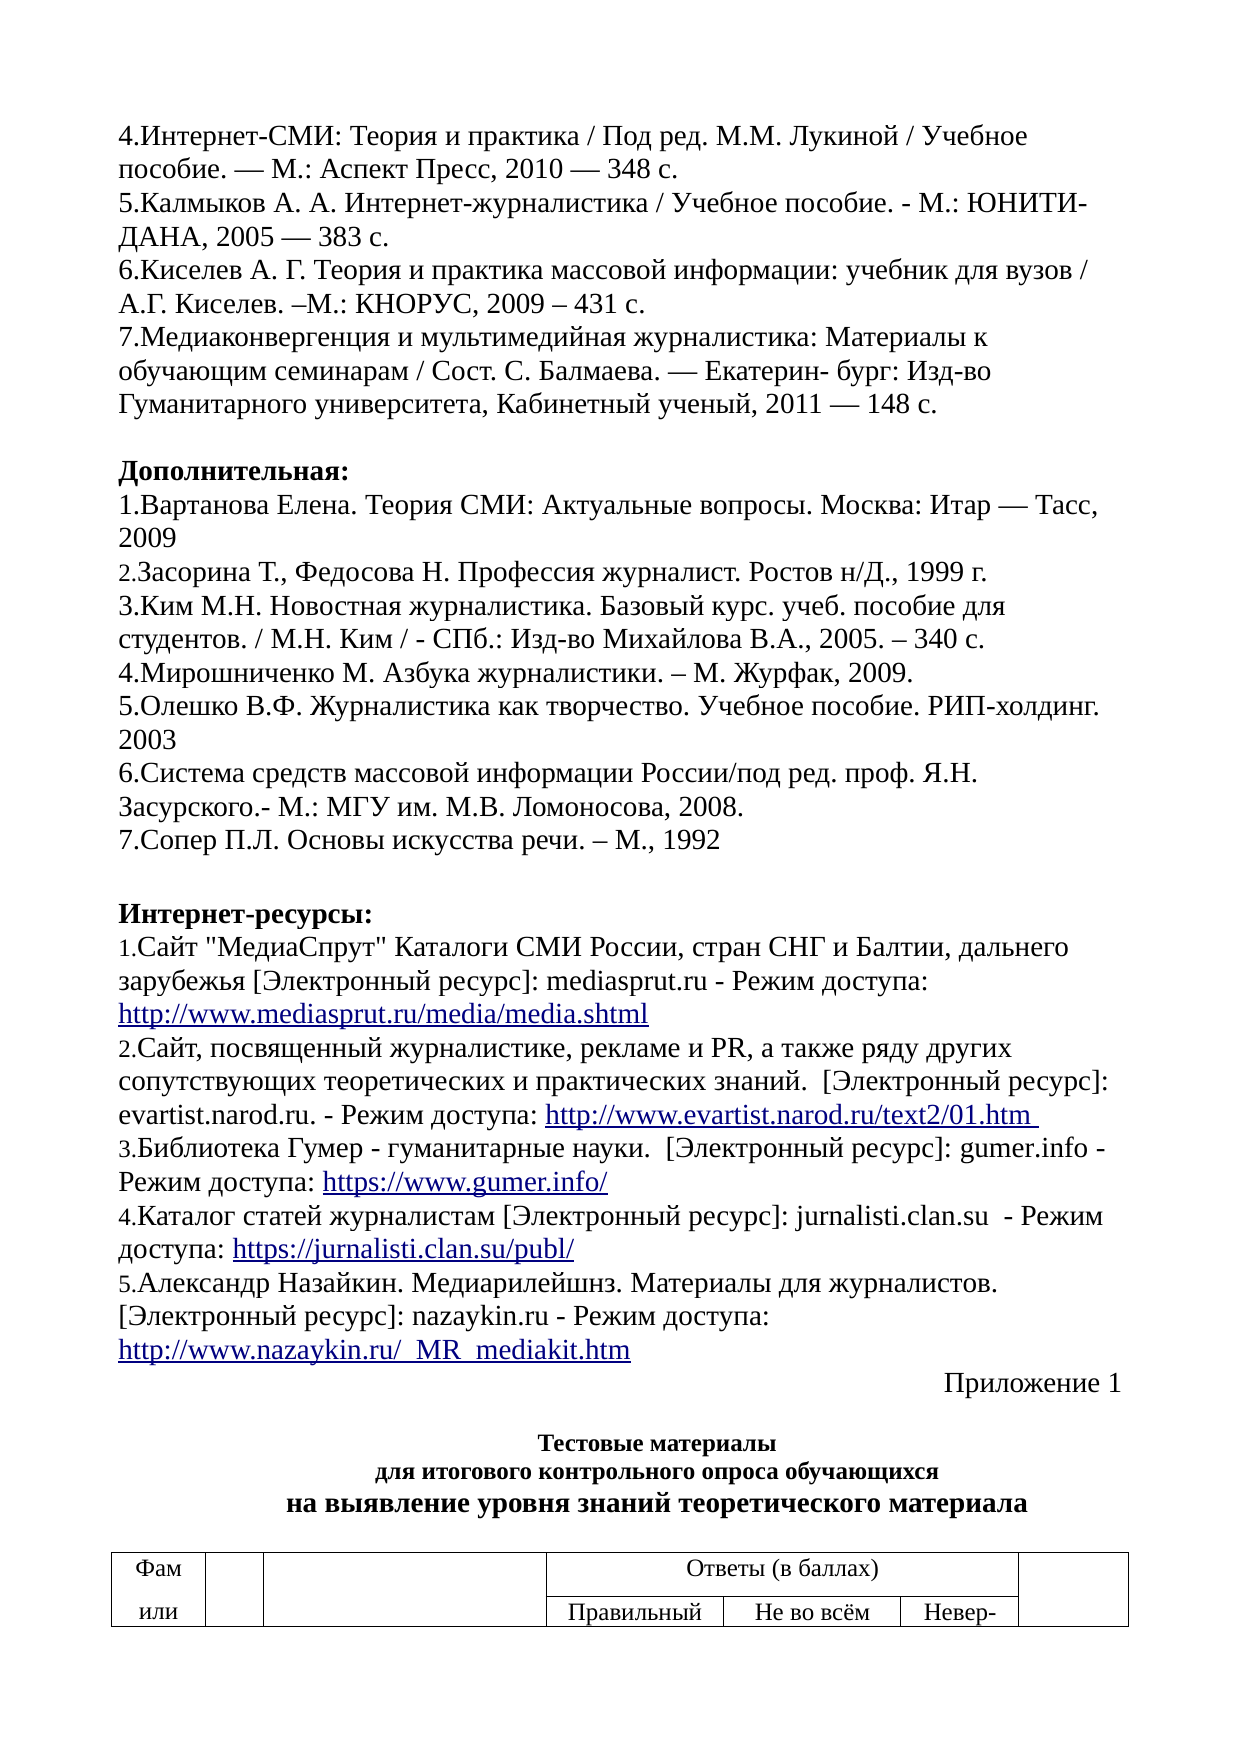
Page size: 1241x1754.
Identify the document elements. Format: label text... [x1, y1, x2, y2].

list Интернет-СМИ: Теория и практика / Под ред. М.М. Лукиной / Учебное пособие. — М.: Аспект Пресс, 2010 — 348 с. [118, 118, 1122, 185]
list Олешко В.Ф. Журналистика как творчество. Учебное пособие. РИП-холдинг. 2003 [118, 688, 1122, 755]
text Дополнительная: [118, 453, 1122, 487]
list Сопер П.Л. Основы искусства речи. – М., 1992 [118, 822, 1122, 856]
text Тестовые материалы [118, 1428, 1122, 1456]
table_cell Невер- [901, 1597, 1018, 1626]
table_cell Не во всём [724, 1597, 900, 1626]
list Засорина Т., Федосова Н. Профессия журналист. Ростов н/Д., 1999 г. [118, 554, 1122, 588]
list Сайт, посвященный журналистике, рекламе и PR, а также ряду других сопутствующих теоретических и практических знаний. [Электронный ресурс]: evartist.narod.ru. - Режим доступа: http://www.evartist.narod.ru/text2/01.htm [118, 1030, 1122, 1131]
list Александр Назайкин. Медиарилейшнз. Материалы для журналистов.[Электронный ресурс]: nazaykin.ru - Режим доступа: http://www.nazaykin.ru/_MR_mediakit.htm [118, 1265, 1122, 1365]
list Мирошниченко М. Азбука журналистики. – М. Журфак, 2009. [118, 655, 1122, 688]
list Библиотека Гумер - гуманитарные науки. [Электронный ресурс]: gumer.info - Режим доступа: https://www.gumer.info/ [118, 1131, 1122, 1198]
list Система средств массовой информации России/под ред. проф. Я.Н. Засурского.- М.: МГУ им. М.В. Ломоносова, 2008. [118, 755, 1122, 822]
text на выявление уровня знаний теоретического материала [118, 1485, 1122, 1519]
table_header [206, 1553, 263, 1626]
list Cайт "МедиаСпрут" Каталоги СМИ России, стран СНГ и Балтии, дальнего зарубежья [Электронный ресурс]: mediasprut.ru - Режим доступа: http://www.mediasprut.ru/media/media.shtml [118, 929, 1122, 1030]
list Ким М.Н. Новостная журналистика. Базовый курс. учеб. пособие для студентов. / М.Н. Ким / - СПб.: Изд-во Михайлова В.А., 2005. – 340 с. [118, 588, 1122, 655]
table_header Фамили [112, 1553, 205, 1626]
text Интернет-ресурсы: [118, 896, 1122, 929]
list Вартанова Елена. Теория СМИ: Актуальные вопросы. Москва: Итар — Тасс, 2009 [118, 487, 1122, 554]
table_header [264, 1553, 546, 1626]
list Медиаконвергенция и мультимедийная журналистика: Материалы к обучающим семинарам / Сост. С. Балмаева. — Екатерин- бург: Изд-во Гуманитарного университета, Кабинетный ученый, 2011 — 148 с. [118, 319, 1122, 420]
table_header [1019, 1553, 1128, 1626]
list Киселев А. Г. Теория и практика массовой информации: учебник для вузов / А.Г. Киселев. –М.: КНОРУС, 2009 – 431 c. [118, 252, 1122, 319]
list Калмыков А. А. Интернет-журналистика / Учебное пособие. - М.: ЮНИТИ-ДАНА, 2005 — 383 с. [118, 185, 1122, 252]
text для итогового контрольного опроса обучающихся [118, 1456, 1122, 1485]
table_cell Правильный [547, 1597, 723, 1626]
list Каталог статей журналистам [Электронный ресурс]: jurnalisti.clan.su - Режим доступа: https://jurnalisti.clan.su/publ/ [118, 1198, 1122, 1265]
text Приложение 1 [118, 1365, 1122, 1399]
table_header Ответы (в баллах) [547, 1553, 1018, 1596]
